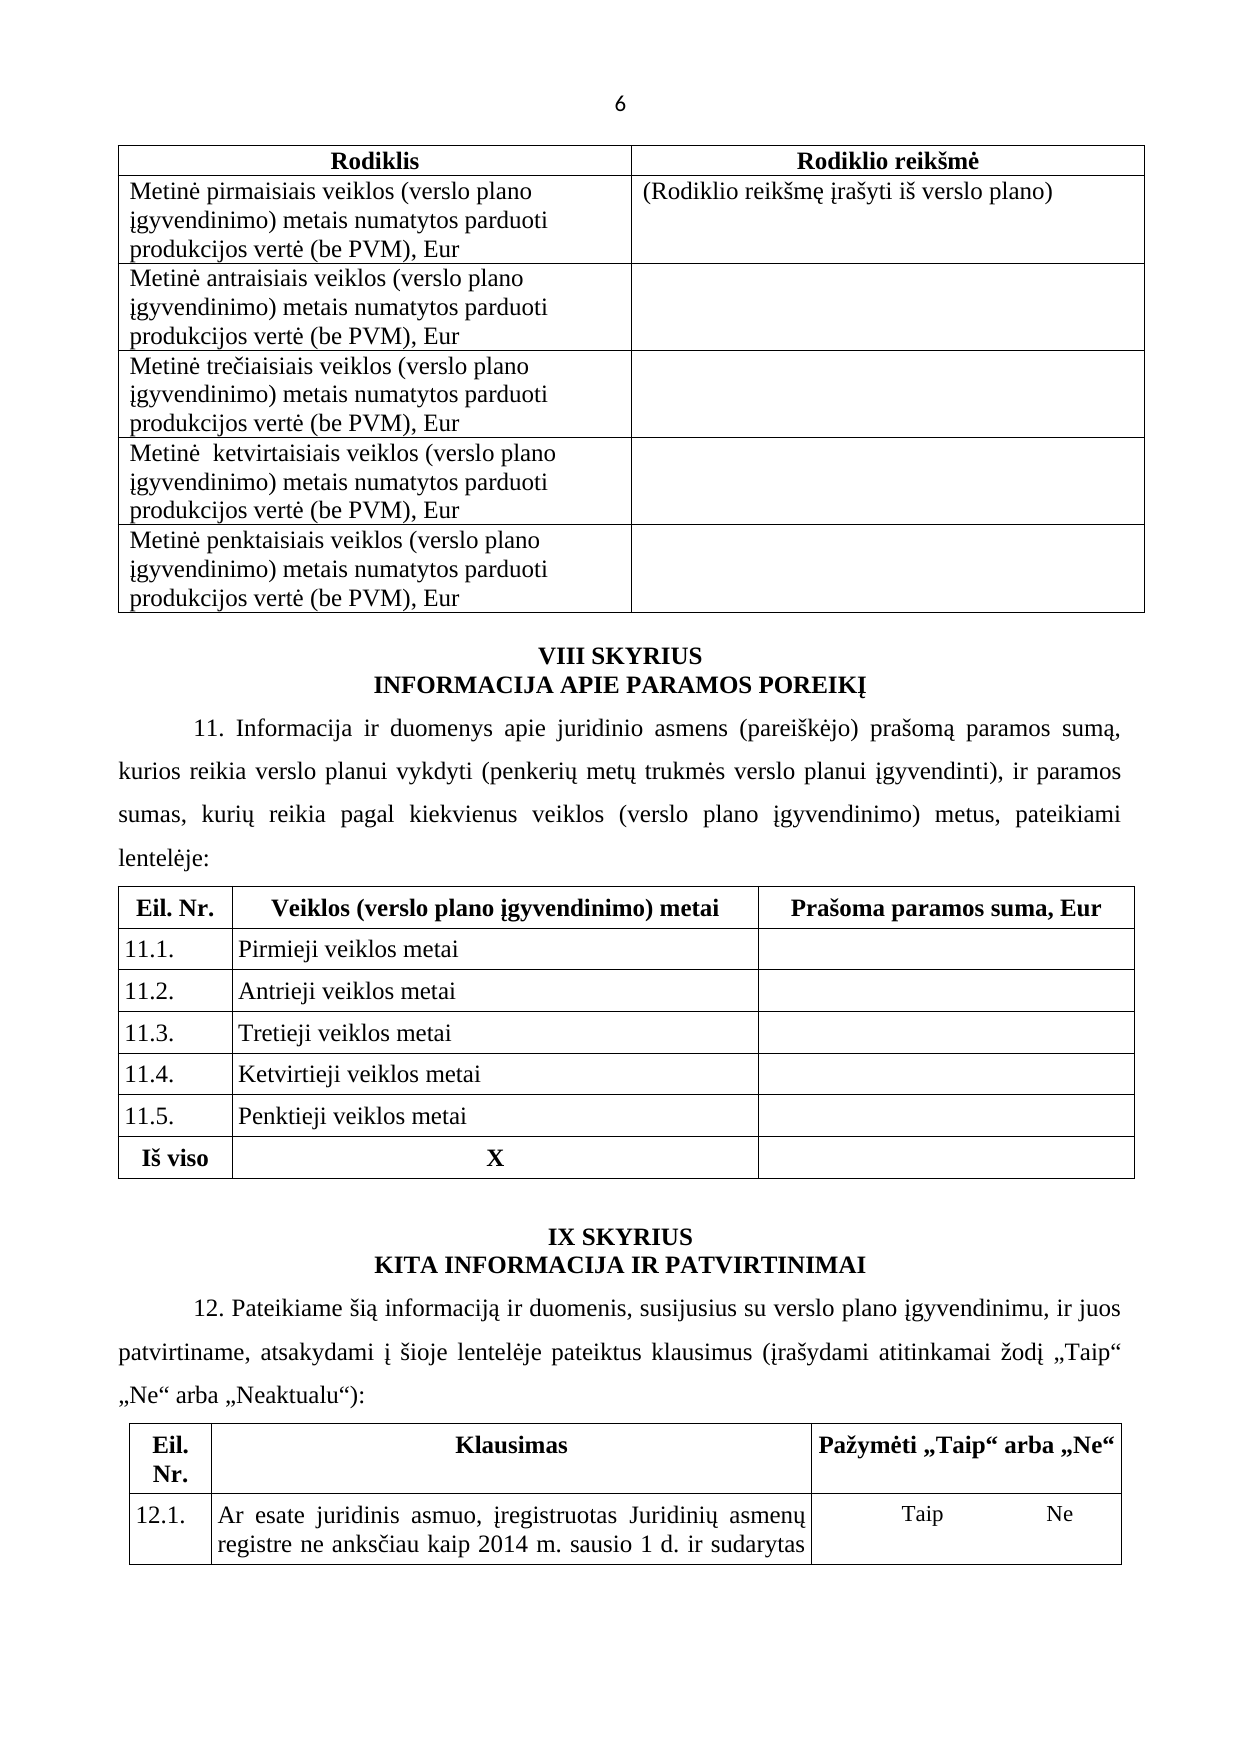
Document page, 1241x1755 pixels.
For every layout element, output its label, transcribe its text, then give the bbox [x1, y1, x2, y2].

table_cell Antrieji veiklos metai [233, 970, 758, 1011]
table_cell Penktieji veiklos metai [233, 1095, 758, 1136]
table_cell Metinė pirmaisiais veiklos (verslo plano įgyvendinimo) metais numatytos parduoti produkcijos vertė (be PVM), Eur [119, 176, 631, 262]
table_cell 12.1. [130, 1494, 211, 1564]
table_header Rodiklio reikšmė [632, 146, 1144, 175]
table_header Rodiklis [119, 146, 631, 175]
table_cell [759, 1137, 1134, 1177]
table_header Klausimas [212, 1424, 811, 1493]
table_cell [759, 929, 1134, 969]
table_cell Taip Ne [812, 1494, 1121, 1564]
table_cell Iš viso [119, 1137, 232, 1177]
table_cell [759, 1095, 1134, 1136]
table_cell Metinė trečiaisiais veiklos (verslo plano įgyvendinimo) metais numatytos parduoti produkcijos vertė (be PVM), Eur [119, 351, 631, 437]
table_header Pažymėti „Taip“ arba „Ne“ [812, 1424, 1121, 1493]
text 12. Pateikiame šią informaciją ir duomenis, susijusius su verslo plano įgyvendinimu, ir juos patvirtiname, atsakydami į šioje lentelėje pateiktus klausimus (įrašydami atitinkamai žodį „Taip“ „Ne“ arba „Neaktualu“): [118, 1293, 1122, 1408]
table_cell Metinė antraisiais veiklos (verslo plano įgyvendinimo) metais numatytos parduoti produkcijos vertė (be PVM), Eur [119, 264, 631, 350]
text 11. Informacija ir duomenys apie juridinio asmens (pareiškėjo) prašomą paramos sumą, kurios reikia verslo planui vykdyti (penkerių metų trukmės verslo planui įgyvendinti), ir paramos sumas, kurių reikia pagal kiekvienus veiklos (verslo plano įgyvendinimo) metus, pateikiami lentelėje: [118, 713, 1122, 871]
table_header Eil. Nr. [130, 1424, 211, 1493]
table_cell 11.4. [119, 1054, 232, 1094]
table_header Eil. Nr. [119, 887, 232, 927]
table_cell [632, 525, 1144, 612]
text KITA INFORMACIJA IR PATVIRTINIMAI [118, 1250, 1122, 1279]
text VIII SKYRIUS [118, 641, 1122, 670]
table_cell Metinė ketvirtaisiais veiklos (verslo plano įgyvendinimo) metais numatytos parduoti produkcijos vertė (be PVM), Eur [119, 438, 631, 524]
table_cell Ketvirtieji veiklos metai [233, 1054, 758, 1094]
table_cell [759, 1012, 1134, 1052]
text INFORMACIJA APIE PARAMOS POREIKĮ [118, 670, 1122, 699]
table_cell X [233, 1137, 758, 1177]
table_header Veiklos (verslo plano įgyvendinimo) metai [233, 887, 758, 927]
table_cell (Rodiklio reikšmę įrašyti iš verslo plano) [632, 176, 1144, 262]
table_cell Tretieji veiklos metai [233, 1012, 758, 1052]
table_cell 11.5. [119, 1095, 232, 1136]
table_header Prašoma paramos suma, Eur [759, 887, 1134, 927]
table_cell [632, 351, 1144, 437]
table_cell [759, 970, 1134, 1011]
table_cell [632, 438, 1144, 524]
table_cell 11.1. [119, 929, 232, 969]
table_cell [632, 264, 1144, 350]
table_cell 11.3. [119, 1012, 232, 1052]
text IX SKYRIUS [118, 1222, 1122, 1250]
table_cell 11.2. [119, 970, 232, 1011]
table_cell Metinė penktaisiais veiklos (verslo plano įgyvendinimo) metais numatytos parduoti produkcijos vertė (be PVM), Eur [119, 525, 631, 612]
table_cell Ar esate juridinis asmuo, įregistruotas Juridinių asmenų registre ne anksčiau kaip 2014 m. sausio 1 d. ir sudarytas [212, 1494, 811, 1564]
table_cell [759, 1054, 1134, 1094]
table_cell Pirmieji veiklos metai [233, 929, 758, 969]
